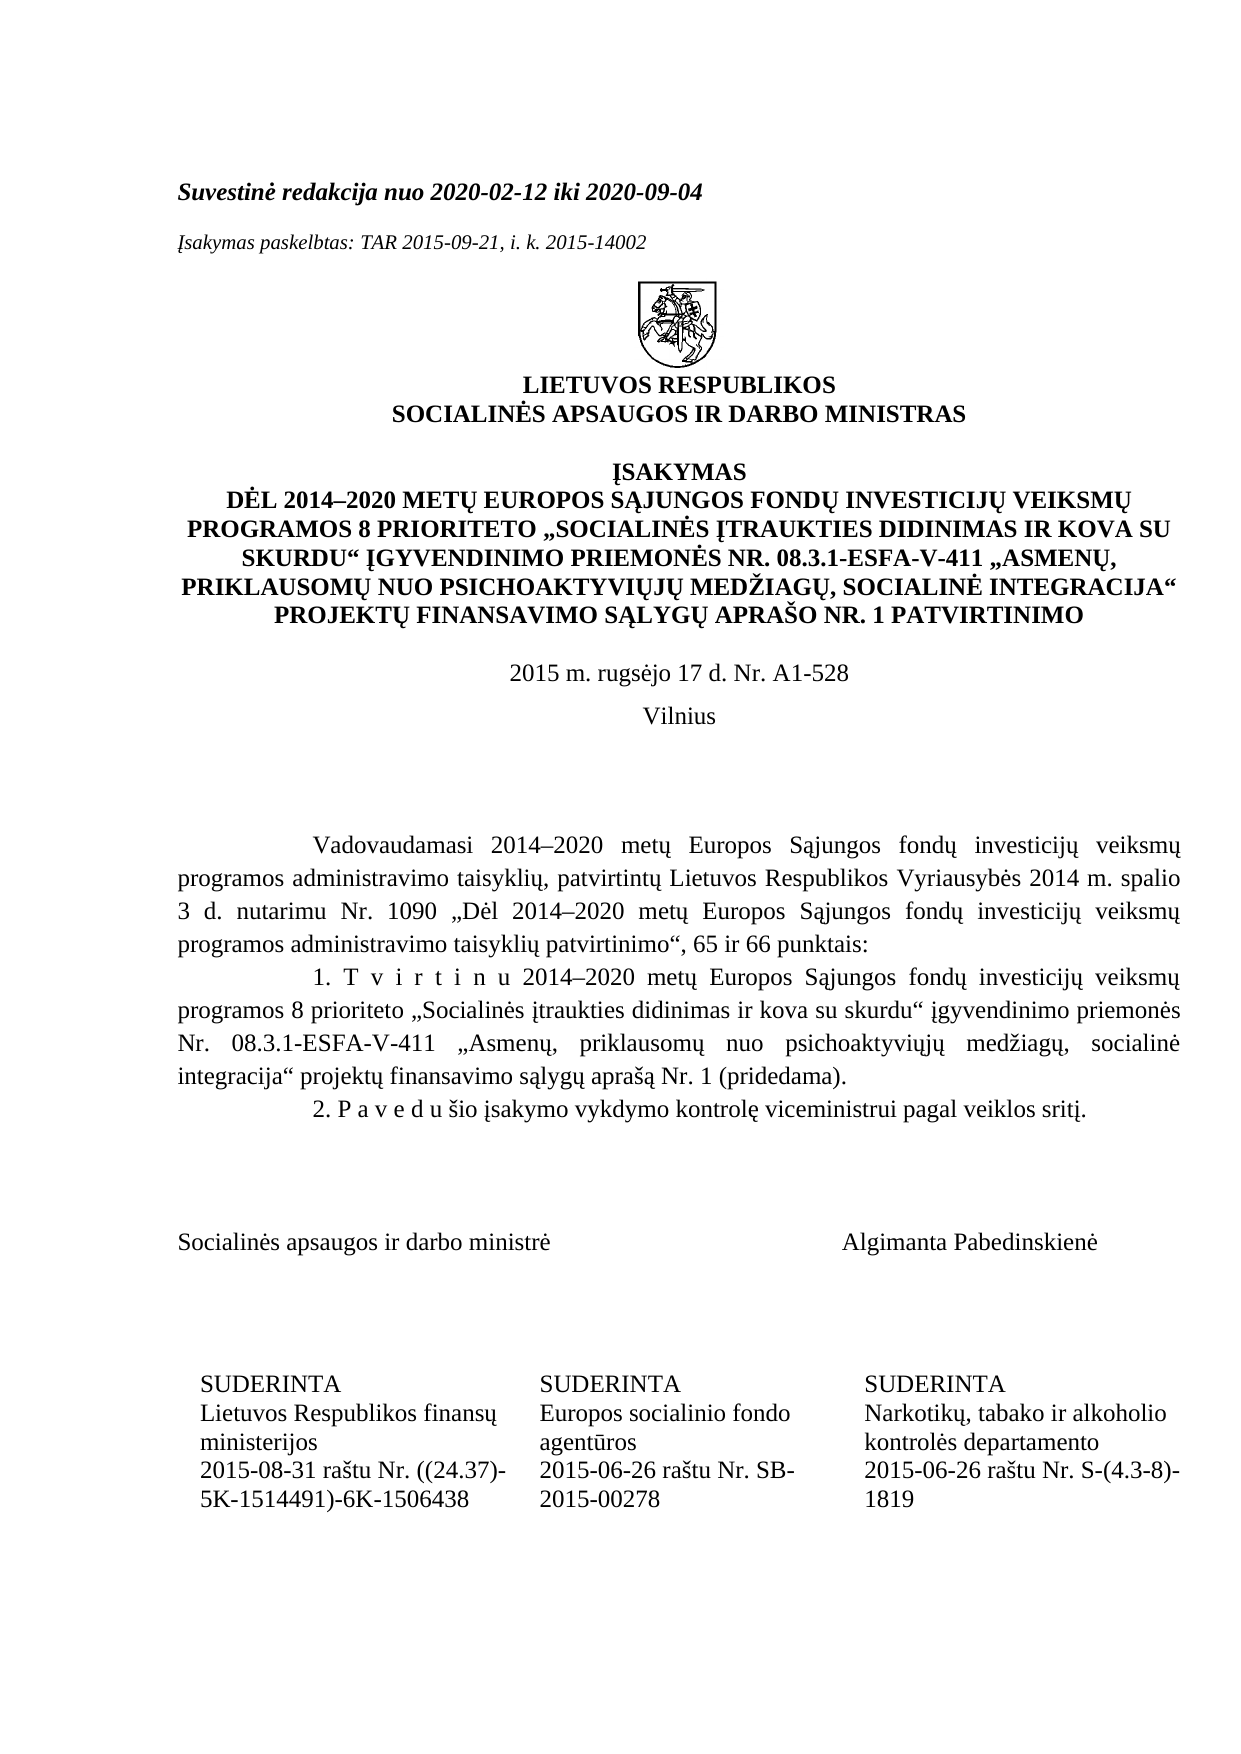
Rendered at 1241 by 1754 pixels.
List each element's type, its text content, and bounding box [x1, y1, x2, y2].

text LIETUVOS RESPUBLIKOS [177, 370, 1181, 399]
text Vadovaudamasi 2014–2020 metų Europos Sąjungos fondų investicijų veiksmų programos administravimo taisyklių, patvirtintų Lietuvos Respublikos Vyriausybės 2014 m. spalio 3 d. nutarimu Nr. 1090 „Dėl 2014–2020 metų Europos Sąjungos fondų investicijų veiksmų programos administravimo taisyklių patvirtinimo“, 65 ir 66 punktais: [177, 830, 1181, 958]
table_header SUDERINTA Narkotikų, tabako ir alkoholio kontrolės departamento 2015-06-26 raštu Nr. S-(4.3-8)-1819 [853, 1369, 1192, 1513]
text 1. T v i r t i n u 2014–2020 metų Europos Sąjungos fondų investicijų veiksmų programos 8 prioriteto „Socialinės įtraukties didinimas ir kova su skurdu“ įgyvendinimo priemonės Nr. 08.3.1-ESFA-V-411 „Asmenų, priklausomų nuo psichoaktyviųjų medžiagų, socialinė integracija“ projektų finansavimo sąlygų aprašą Nr. 1 (pridedama). [177, 962, 1181, 1090]
text DĖL 2014–2020 METŲ EUROPOS SĄJUNGOS FONDŲ INVESTICIJŲ VEIKSMŲ PROGRAMOS 8 PRIORITETO „SOCIALINĖS ĮTRAUKTIES DIDINIMAS IR KOVA SU SKURDU“ ĮGYVENDINIMO PRIEMONĖS NR. 08.3.1-ESFA-V-411 „ASMENŲ, PRIKLAUSOMŲ NUO PSICHOAKTYVIŲJŲ MEDŽIAGŲ, SOCIALINĖ INTEGRACIJA“ PROJEKTŲ FINANSAVIMO SĄLYGŲ APRAŠO NR. 1 PATVIRTINIMO [177, 485, 1181, 629]
text 2. P a v e d u šio įsakymo vykdymo kontrolę viceministrui pagal veiklos sritį. [177, 1094, 1181, 1123]
text Įsakymas paskelbtas: TAR 2015-09-21, i. k. 2015-14002 [177, 230, 1181, 254]
table_header SUDERINTA Europos socialinio fondo agentūros 2015-06-26 raštu Nr. SB-2015-00278 [528, 1369, 853, 1513]
text ĮSAKYMAS [177, 457, 1181, 485]
text 2015 m. rugsėjo 17 d. Nr. A1-528 [177, 658, 1181, 687]
table_header SUDERINTA Lietuvos Respublikos finansų ministerijos 2015-08-31 raštu Nr. ((24.37)-5K-1514491)-6K-1506438 [189, 1369, 528, 1513]
text Suvestinė redakcija nuo 2020-02-12 iki 2020-09-04 [177, 177, 1181, 206]
text Socialinės apsaugos ir darbo ministrė Algimanta Pabedinskienė [177, 1227, 1181, 1255]
text Vilnius [177, 701, 1181, 730]
text SOCIALINĖS APSAUGOS IR DARBO MINISTRAS [177, 399, 1181, 428]
